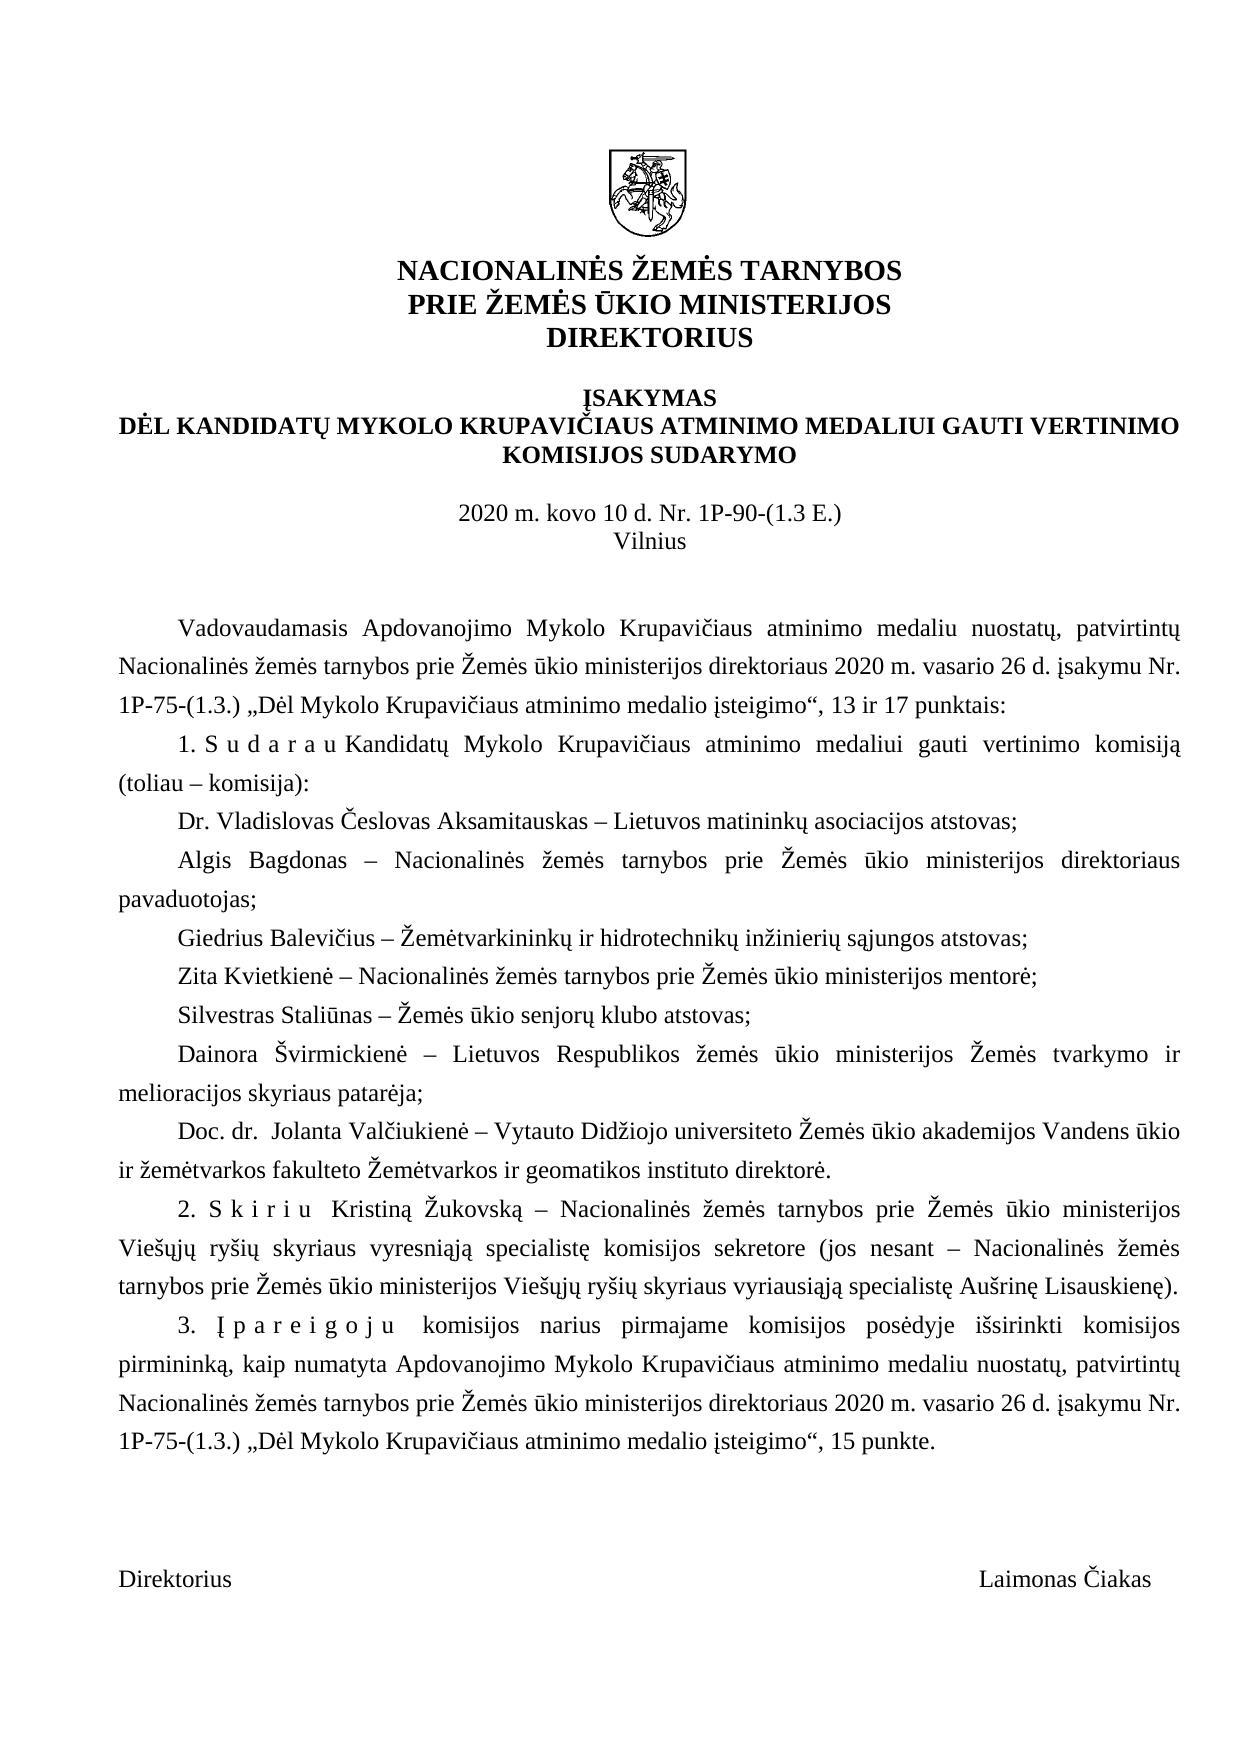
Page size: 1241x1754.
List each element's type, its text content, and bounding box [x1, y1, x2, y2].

text Dainora Švirmickienė – Lietuvos Respublikos žemės ūkio ministerijos Žemės tvarkymo ir melioracijos skyriaus patarėja; [118, 1039, 1181, 1106]
text Doc. dr. Jolanta Valčiukienė – Vytauto Didžiojo universiteto Žemės ūkio akademijos Vandens ūkio ir žemėtvarkos fakulteto Žemėtvarkos ir geomatikos instituto direktorė. [118, 1116, 1181, 1184]
text 1.SudarauKandidatų Mykolo Krupavičiaus atminimo medaliui gauti vertinimo komisiją (toliau – komisija): [118, 729, 1181, 796]
text 2. Skiriu Kristiną Žukovską – Nacionalinės žemės tarnybos prie Žemės ūkio ministerijos Viešųjų ryšių skyriaus vyresniąją specialistę komisijos sekretore (jos nesant – Nacionalinės žemės tarnybos prie Žemės ūkio ministerijos Viešųjų ryšių skyriaus vyriausiąją specialistę Aušrinę Lisauskienę). [118, 1194, 1181, 1300]
text Vadovaudamasis Apdovanojimo Mykolo Krupavičiaus atminimo medaliu nuostatų, patvirtintų Nacionalinės žemės tarnybos prie Žemės ūkio ministerijos direktoriaus 2020 m. vasario 26 d. įsakymu Nr. 1P-75-(1.3.) „Dėl Mykolo Krupavičiaus atminimo medalio įsteigimo“, 13 ir 17 punktais: [118, 613, 1181, 719]
text Nacionalinės žemės tarnybos [118, 253, 1181, 287]
text Vilnius [118, 526, 1181, 555]
text Silvestras Staliūnas – Žemės ūkio senjorų klubo atstovas; [118, 1000, 1181, 1029]
text 2020 m. kovo 10 d. Nr. 1P-90-(1.3 E.) [118, 498, 1181, 526]
text Direktorius Laimonas Čiakas [118, 1564, 1181, 1593]
text Algis Bagdonas – Nacionalinės žemės tarnybos prie Žemės ūkio ministerijos direktoriaus pavaduotojas; [118, 845, 1181, 913]
text Zita Kvietkienė – Nacionalinės žemės tarnybos prie Žemės ūkio ministerijos mentorė; [118, 961, 1181, 990]
text DIREKTORIUS [118, 320, 1181, 354]
text įsakymas [118, 383, 1181, 411]
text DĖL kandidatų MYKOLO KRUPAVIČIAUS ATMINIMO MEDALIui gauti vertinimo komisijos sudarymo [118, 411, 1181, 469]
text Dr. Vladislovas Česlovas Aksamitauskas – Lietuvos matininkų asociacijos atstovas; [118, 806, 1181, 835]
text Giedrius Balevičius – Žemėtvarkininkų ir hidrotechnikų inžinierių sąjungos atstovas; [118, 923, 1181, 951]
text PRIE žemės ūkio ministerijos [118, 287, 1181, 320]
text 3. Įpareigoju komisijos narius pirmajame komisijos posėdyje išsirinkti komisijos pirmininką, kaip numatyta Apdovanojimo Mykolo Krupavičiaus atminimo medaliu nuostatų, patvirtintų Nacionalinės žemės tarnybos prie Žemės ūkio ministerijos direktoriaus 2020 m. vasario 26 d. įsakymu Nr. 1P-75-(1.3.) „Dėl Mykolo Krupavičiaus atminimo medalio įsteigimo“, 15 punkte. [118, 1310, 1181, 1455]
